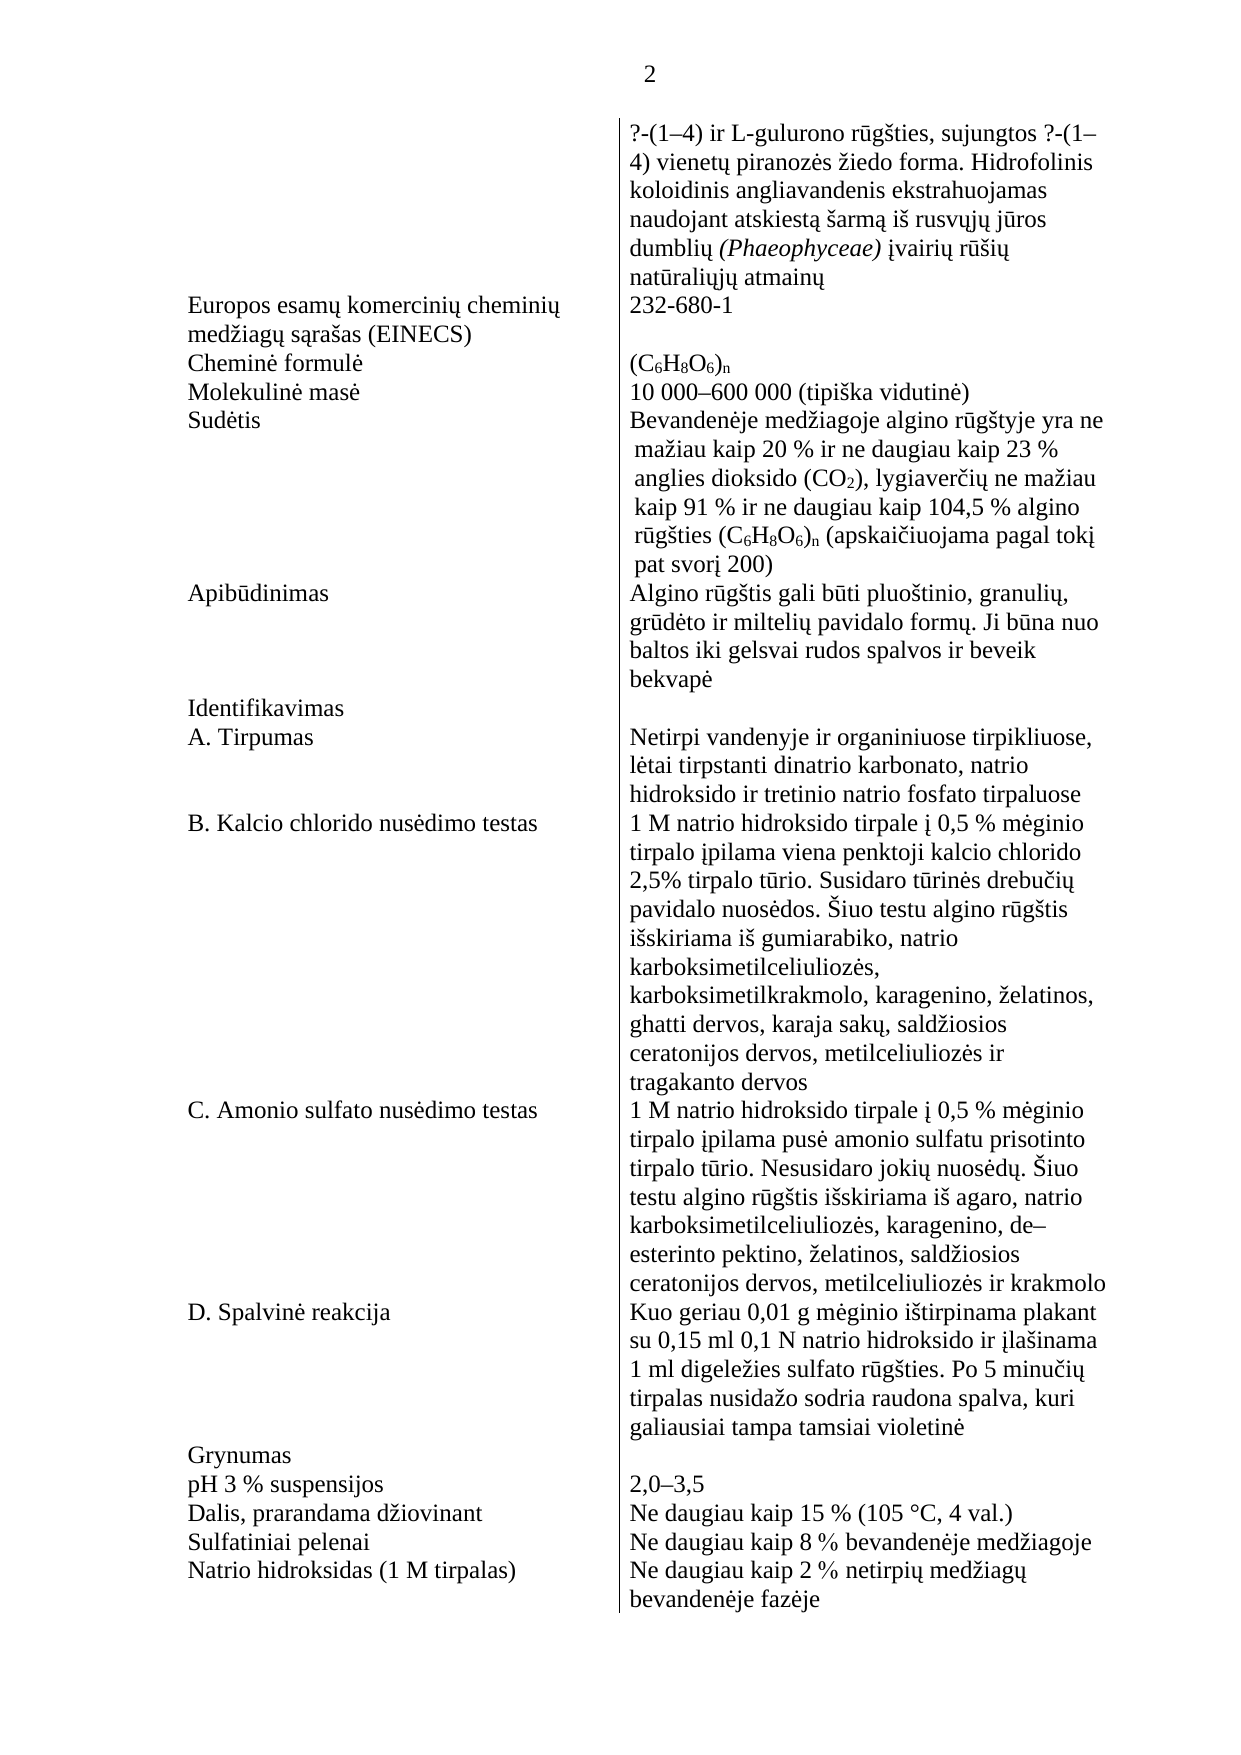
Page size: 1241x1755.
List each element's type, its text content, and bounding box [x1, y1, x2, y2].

table_cell Europos esamų komercinių cheminių medžiagų sąrašas (EINECS) [177, 291, 619, 348]
table_cell [177, 118, 619, 291]
table_cell Sudėtis [177, 406, 619, 578]
table_cell (C6H8O6)n [620, 348, 1122, 377]
table_cell C. Amonio sulfato nusėdimo testas [177, 1096, 619, 1297]
table_cell Sulfatiniai pelenai [177, 1527, 619, 1556]
table_cell Cheminė formulė [177, 348, 619, 377]
table_cell 2,0–3,5 [620, 1469, 1122, 1498]
table_cell Linijinis glikuronoglikanas, daugiausia susidedantis iš D-manurono rūgšties, sujungtos ?beta-(1–4) ir L-gulurono rūgšties, sujungtos alfa?-(1–4) vienetų piranozės žiedo forma. Hidrofolinis koloidinis angliavandenis ekstrahuojamas naudojant atskiestą šarmą iš rusvųjų jūros dumblių (Phaeophyceae) įvairių rūšių natūraliųjų atmainų [620, 118, 1122, 291]
table_cell Kuo geriau 0,01 g mėginio ištirpinama plakant su 0,15 ml 0,1 N natrio hidroksido ir įlašinama 1 ml digeležies sulfato rūgšties. Po 5 minučių tirpalas nusidažo sodria raudona spalva, kuri galiausiai tampa tamsiai violetinė [620, 1297, 1122, 1441]
table_cell 1 M natrio hidroksido tirpale į 0,5 % mėginio tirpalo įpilama viena penktoji kalcio chlorido 2,5% tirpalo tūrio. Susidaro tūrinės drebučių pavidalo nuosėdos. Šiuo testu algino rūgštis išskiriama iš gumiarabiko, natrio karboksimetilceliuliozės, karboksimetilkrakmolo, karagenino, želatinos, ghatti dervos, karaja sakų, saldžiosios ceratonijos dervos, metilceliuliozės ir tragakanto dervos [620, 808, 1122, 1096]
table_cell Identifikavimas [177, 693, 619, 722]
table_cell Apibūdinimas [177, 578, 619, 693]
table_cell 10 000–600 000 (tipiška vidutinė) [620, 377, 1122, 406]
table_cell B. Kalcio chlorido nusėdimo testas [177, 808, 619, 1096]
table_cell Molekulinė masė [177, 377, 619, 406]
table_cell Bevandenėje medžiagoje algino rūgštyje yra ne mažiau kaip 20 % ir ne daugiau kaip 23 % anglies dioksido (CO2), lygiaverčių ne mažiau kaip 91 % ir ne daugiau kaip 104,5 % algino rūgšties (C6H8O6)n (apskaičiuojama pagal tokį pat svorį 200) [620, 406, 1122, 578]
table_cell pH 3 % suspensijos [177, 1469, 619, 1498]
table_cell Ne daugiau kaip 15 % (105 °C, 4 val.) [620, 1498, 1122, 1527]
table_cell Ne daugiau kaip 8  bevandenėje medžiagoje [620, 1527, 1122, 1556]
table_cell [620, 693, 1122, 722]
table_cell Algino rūgštis gali būti pluoštinio, granulių, grūdėto ir miltelių pavidalo formų. Ji būna nuo baltos iki gelsvai rudos spalvos ir beveik bekvapė [620, 578, 1122, 693]
table_cell D. Spalvinė reakcija [177, 1297, 619, 1441]
table_cell Ne daugiau kaip 2  netirpių medžiagų bevandenėje fazėje [620, 1556, 1122, 1613]
table_cell 232-680-1 [620, 291, 1122, 348]
table_cell Netirpi vandenyje ir organiniuose tirpikliuose, lėtai tirpstanti dinatrio karbonato, natrio hidroksido ir tretinio natrio fosfato tirpaluose [620, 722, 1122, 808]
table_cell A. Tirpumas [177, 722, 619, 808]
table_cell Grynumas [177, 1441, 619, 1469]
table_cell Natrio hidroksidas (1 M tirpalas) [177, 1556, 619, 1613]
table_cell [620, 1441, 1122, 1469]
table_cell Dalis, prarandama džiovinant [177, 1498, 619, 1527]
table_cell 1 M natrio hidroksido tirpale į 0,5 % mėginio tirpalo įpilama pusė amonio sulfatu prisotinto tirpalo tūrio. Nesusidaro jokių nuosėdų. Šiuo testu algino rūgštis išskiriama iš agaro, natrio karboksimetilceliuliozės, karagenino, de–esterinto pektino, želatinos, saldžiosios ceratonijos dervos, metilceliuliozės ir krakmolo [620, 1096, 1122, 1297]
